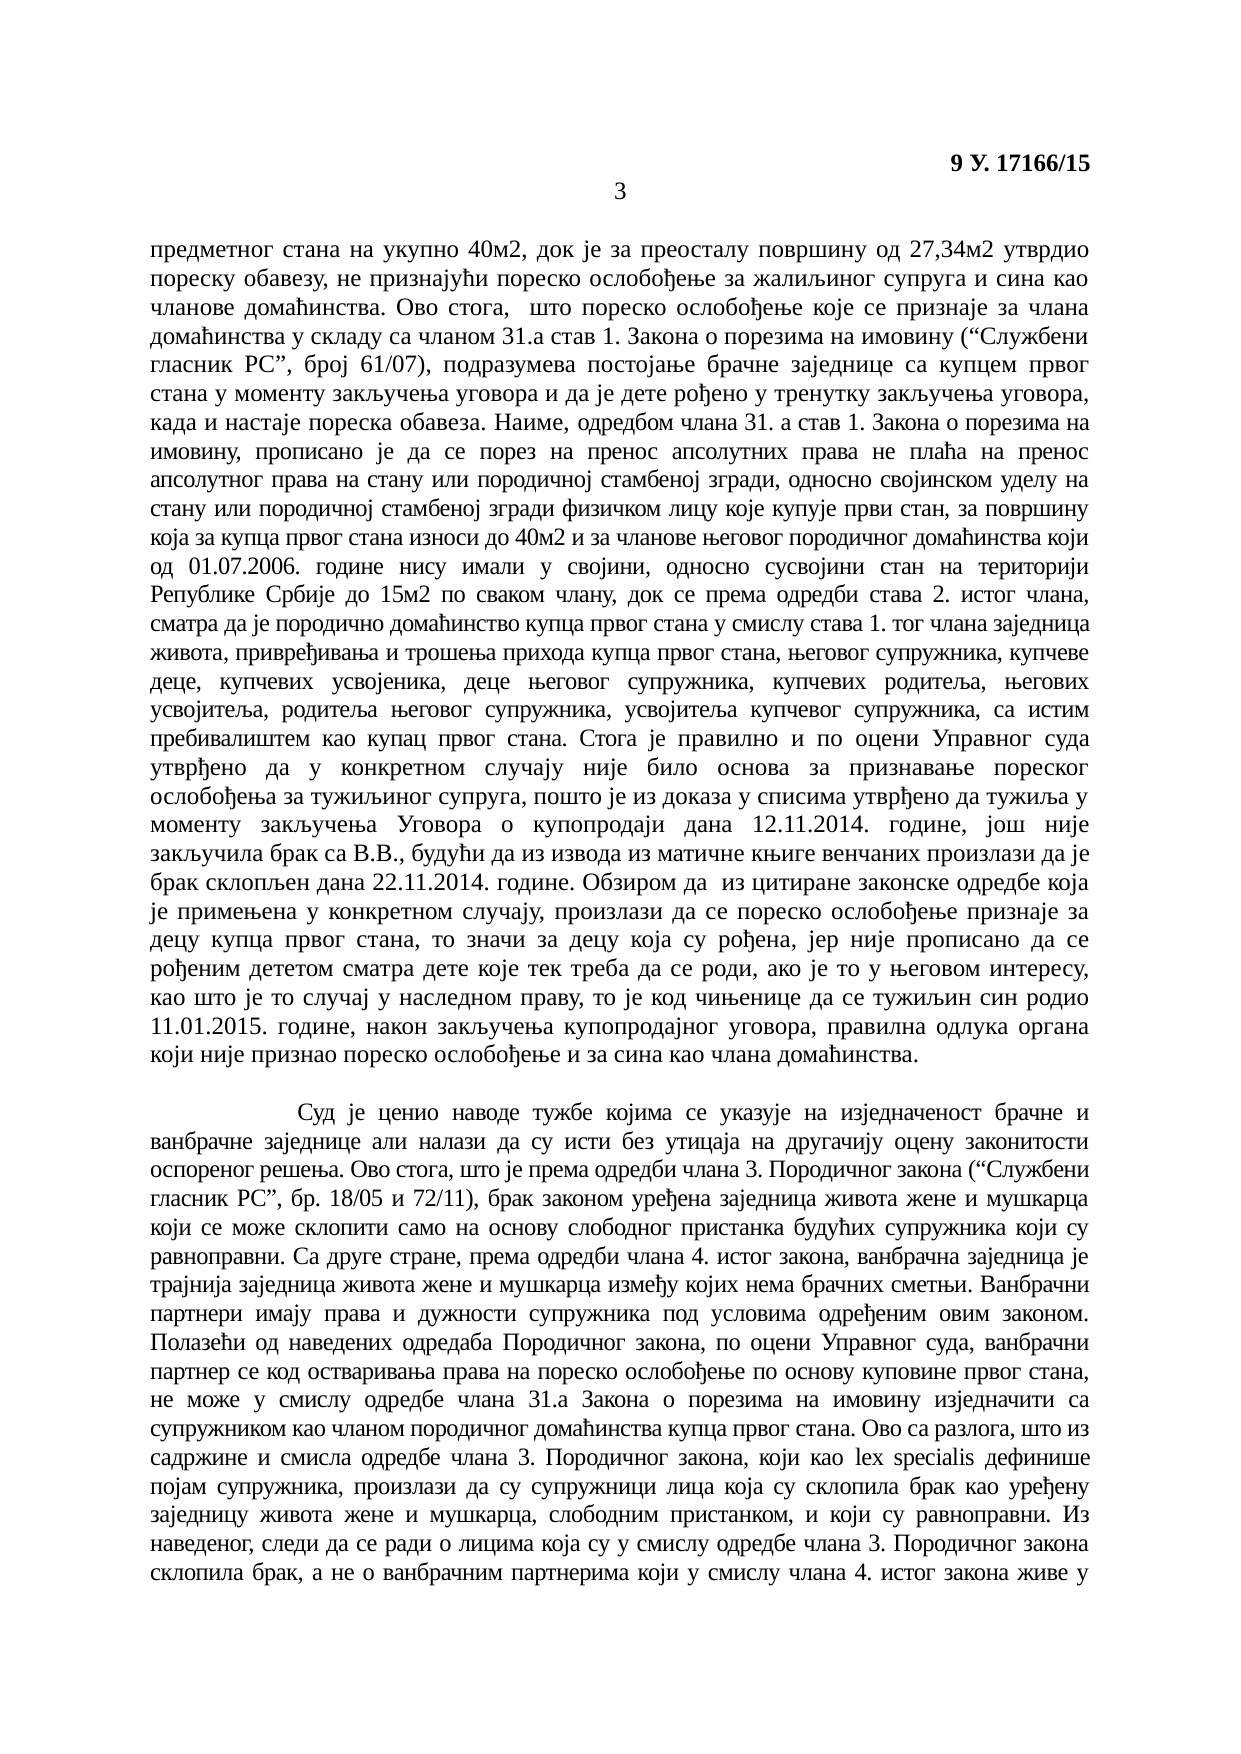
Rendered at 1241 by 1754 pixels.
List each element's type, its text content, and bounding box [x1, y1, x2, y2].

text предметног стана на укупно 40м2, док је за преосталу површину од 27,34м2 утврдио пореску обавезу, не признајући пореско ослобођење за жалиљиног супруга и сина као чланове домаћинства. Ово стога, што пореско ослобођење које се признаје за члана домаћинства у складу са чланом 31.а став 1. Закона о порезима на имовину (“Службени гласник РС”, број 61/07), подразумева постојање брачне заједнице са купцем првог стана у моменту закључења уговора и да је дете рођено у тренутку закључења уговора, када и настаје пореска обавеза. Наиме, одредбом члана 31. а став 1. Закона о порезима на имовину, прописано је да се порез на пренос апсолутних права не плаћа на пренос апсолутног права на стану или породичној стамбеној згради, односно својинском уделу на стану или породичној стамбеној згради физичком лицу које купује први стан, за површину која за купца првог стана износи до 40м2 и за чланове његовог породичног домаћинства који од 01.07.2006. године нису имали у својини, односно сусвојини стан на територији Републике Србије до 15м2 по сваком члану, док се према одредби става 2. истог члана, сматра да је породично домаћинство купца првог стана у смислу става 1. тог члана заједница живота, привређивања и трошења прихода купца првог стана, његовог супружника, купчеве деце, купчевих усвојеника, деце његовог супружника, купчевих родитеља, његових усвојитеља, родитеља његовог супружника, усвојитеља купчевог супружника, са истим пребивалиштем као купац првог стана. Стога је правилно и по оцени Управног суда утврђено да у конкретном случају није било основа за признавање пореског ослобођења за тужиљиног супруга, пошто је из доказа у списима утврђено да тужиља у моменту закључења Уговора о купопродаји дана 12.11.2014. године, још није закључила брак са В.В., будући да из извода из матичне књиге венчаних произлази да је брак склопљен дана 22.11.2014. године. Обзиром да из цитиране законске одредбе која је примењена у конкретном случају, произлази да се пореско ослобођење признаје за децу купца првог стана, то значи за децу која су рођена, јер није прописано да се рођеним дететом сматра дете које тек треба да се роди, ако је то у његовом интересу, као што је то случај у наследном праву, то је код чињенице да се тужиљин син родио 11.01.2015. године, након закључења купопродајног уговора, правилна одлука органа који није признао пореско ослобођење и за сина као члана домаћинства. [150, 234, 1090, 1068]
text Суд је ценио наводе тужбе којима се указује на изједначеност брачне и ванбрачне заједнице али налази да су исти без утицаја на другачију оцену законитости оспореног решења. Ово стога, што је према одредби члана 3. Породичног закона (“Службени гласник РС”, бр. 18/05 и 72/11), брак законом уређена заједница живота жене и мушкарца који се може склопити само на основу слободног пристанка будућих супружника који су равноправни. Са друге стране, према одредби члана 4. истог закона, ванбрачна заједница је трајнија заједница живота жене и мушкарца између којих нема брачних сметњи. Ванбрачни партнери имају права и дужности супружника под условима одређеним овим законом. Полазећи од наведених одредаба Породичног закона, по оцени Управног суда, ванбрачни партнер се код остваривања права на пореско ослобођење по основу куповине првог стана, не може у смислу одредбе члана 31.а Закона о порезима на имовину изједначити са супружником као чланом породичног домаћинства купца првог стана. Ово са разлога, што из садржине и смисла одредбе члана 3. Породичног закона, који као lex specialis дефинише појам супружника, произлази да су супружници лица која су склопила брак као уређену заједницу живота жене и мушкарца, слободним пристанком, и који су равноправни. Из наведеног, следи да се ради о лицима која су у смислу одредбе члана 3. Породичног закона склопила брак, а не о ванбрачним партнерима који у смислу члана 4. истог закона живе у [150, 1097, 1090, 1586]
